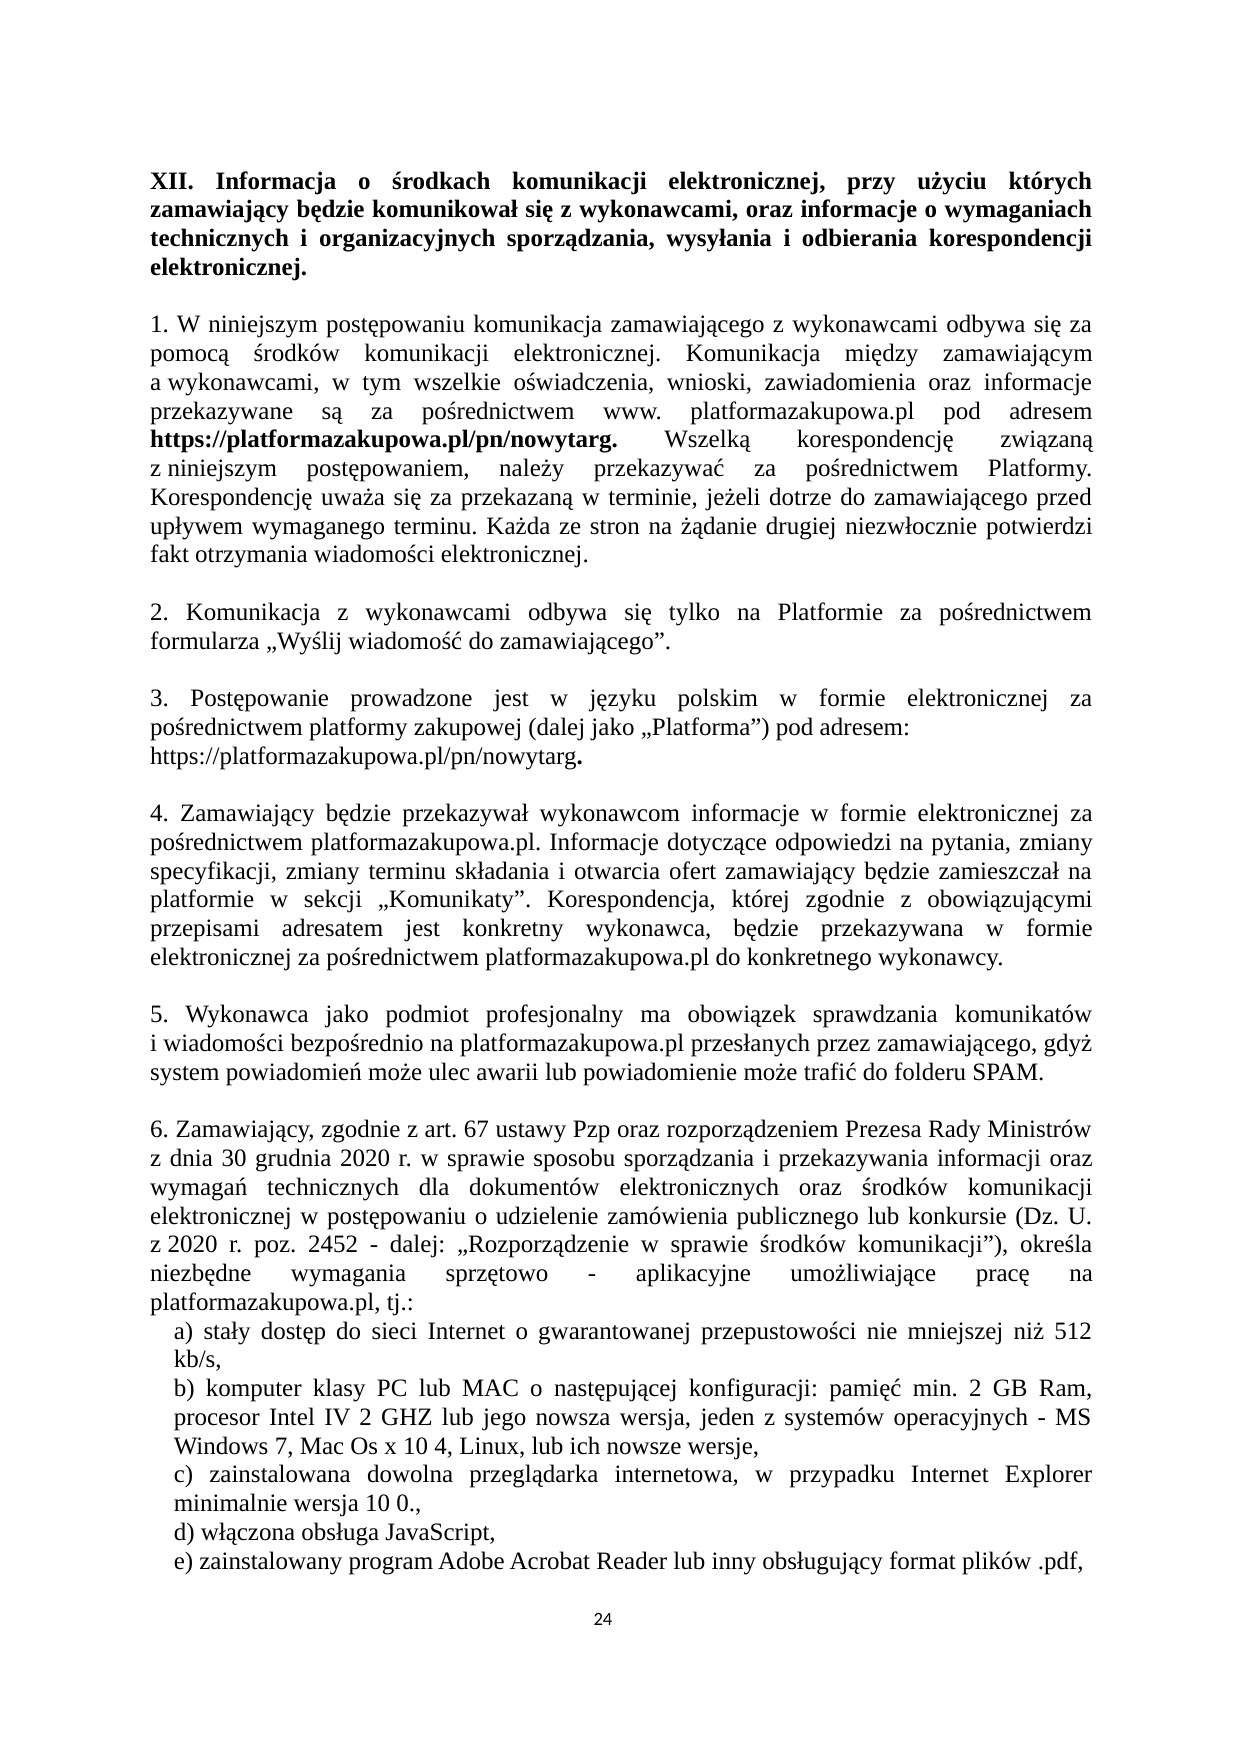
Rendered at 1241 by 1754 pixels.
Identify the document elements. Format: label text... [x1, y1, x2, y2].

text https://platformazakupowa.pl/pn/nowytarg. [150, 741, 1093, 769]
text 2. Komunikacja z wykonawcami odbywa się tylko na Platformie za pośrednictwem formularza „Wyślij wiadomość do zamawiającego”. [150, 597, 1093, 654]
text 4. Zamawiający będzie przekazywał wykonawcom informacje w formie elektronicznej za pośrednictwem platformazakupowa.pl. Informacje dotyczące odpowiedzi na pytania, zmiany specyfikacji, zmiany terminu składania i otwarcia ofert zamawiający będzie zamieszczał na platformie w sekcji „Komunikaty”. Korespondencja, której zgodnie z obowiązującymi przepisami adresatem jest konkretny wykonawca, będzie przekazywana w formie elektronicznej za pośrednictwem platformazakupowa.pl do konkretnego wykonawcy. [150, 798, 1093, 971]
text XII. Informacja o środkach komunikacji elektronicznej, przy użyciu których zamawiający będzie komunikował się z wykonawcami, oraz informacje o wymaganiach technicznych i organizacyjnych sporządzania, wysyłania i odbierania korespondencji elektronicznej. [150, 166, 1093, 281]
text 6. Zamawiający, zgodnie z art. 67 ustawy Pzp oraz rozporządzeniem Prezesa Rady Ministrów z dnia 30 grudnia 2020 r. w sprawie sposobu sporządzania i przekazywania informacji oraz wymagań technicznych dla dokumentów elektronicznych oraz środków komunikacji elektronicznej w postępowaniu o udzielenie zamówienia publicznego lub konkursie (Dz. U. z 2020 r. poz. 2452 - dalej: „Rozporządzenie w sprawie środków komunikacji”), określa niezbędne wymagania sprzętowo - aplikacyjne umożliwiające pracę na platformazakupowa.pl, tj.: [150, 1114, 1093, 1316]
text 5. Wykonawca jako podmiot profesjonalny ma obowiązek sprawdzania komunikatów i wiadomości bezpośrednio na platformazakupowa.pl przesłanych przez zamawiającego, gdyż system powiadomień może ulec awarii lub powiadomienie może trafić do folderu SPAM. [150, 999, 1093, 1086]
text 3. Postępowanie prowadzone jest w języku polskim w formie elektronicznej za pośrednictwem platformy zakupowej (dalej jako „Platforma”) pod adresem: [150, 683, 1093, 741]
text b) komputer klasy PC lub MAC o następującej konfiguracji: pamięć min. 2 GB Ram, procesor Intel IV 2 GHZ lub jego nowsza wersja, jeden z systemów operacyjnych - MS Windows 7, Mac Os x 10 4, Linux, lub ich nowsze wersje, [173, 1373, 1093, 1459]
text e) zainstalowany program Adobe Acrobat Reader lub inny obsługujący format plików .pdf, [173, 1546, 1093, 1574]
text d) włączona obsługa JavaScript, [173, 1517, 1093, 1546]
text a) stały dostęp do sieci Internet o gwarantowanej przepustowości nie mniejszej niż 512 kb/s, [173, 1316, 1093, 1373]
text 1. W niniejszym postępowaniu komunikacja zamawiającego z wykonawcami odbywa się za pomocą środków komunikacji elektronicznej. Komunikacja między zamawiającym a wykonawcami, w tym wszelkie oświadczenia, wnioski, zawiadomienia oraz informacje przekazywane są za pośrednictwem www. platformazakupowa.pl pod adresem https://platformazakupowa.pl/pn/nowytarg. Wszelką korespondencję związaną z niniejszym postępowaniem, należy przekazywać za pośrednictwem Platformy. Korespondencję uważa się za przekazaną w terminie, jeżeli dotrze do zamawiającego przed upływem wymaganego terminu. Każda ze stron na żądanie drugiej niezwłocznie potwierdzi fakt otrzymania wiadomości elektronicznej. [150, 309, 1093, 568]
text c) zainstalowana dowolna przeglądarka internetowa, w przypadku Internet Explorer minimalnie wersja 10 0., [173, 1459, 1093, 1517]
